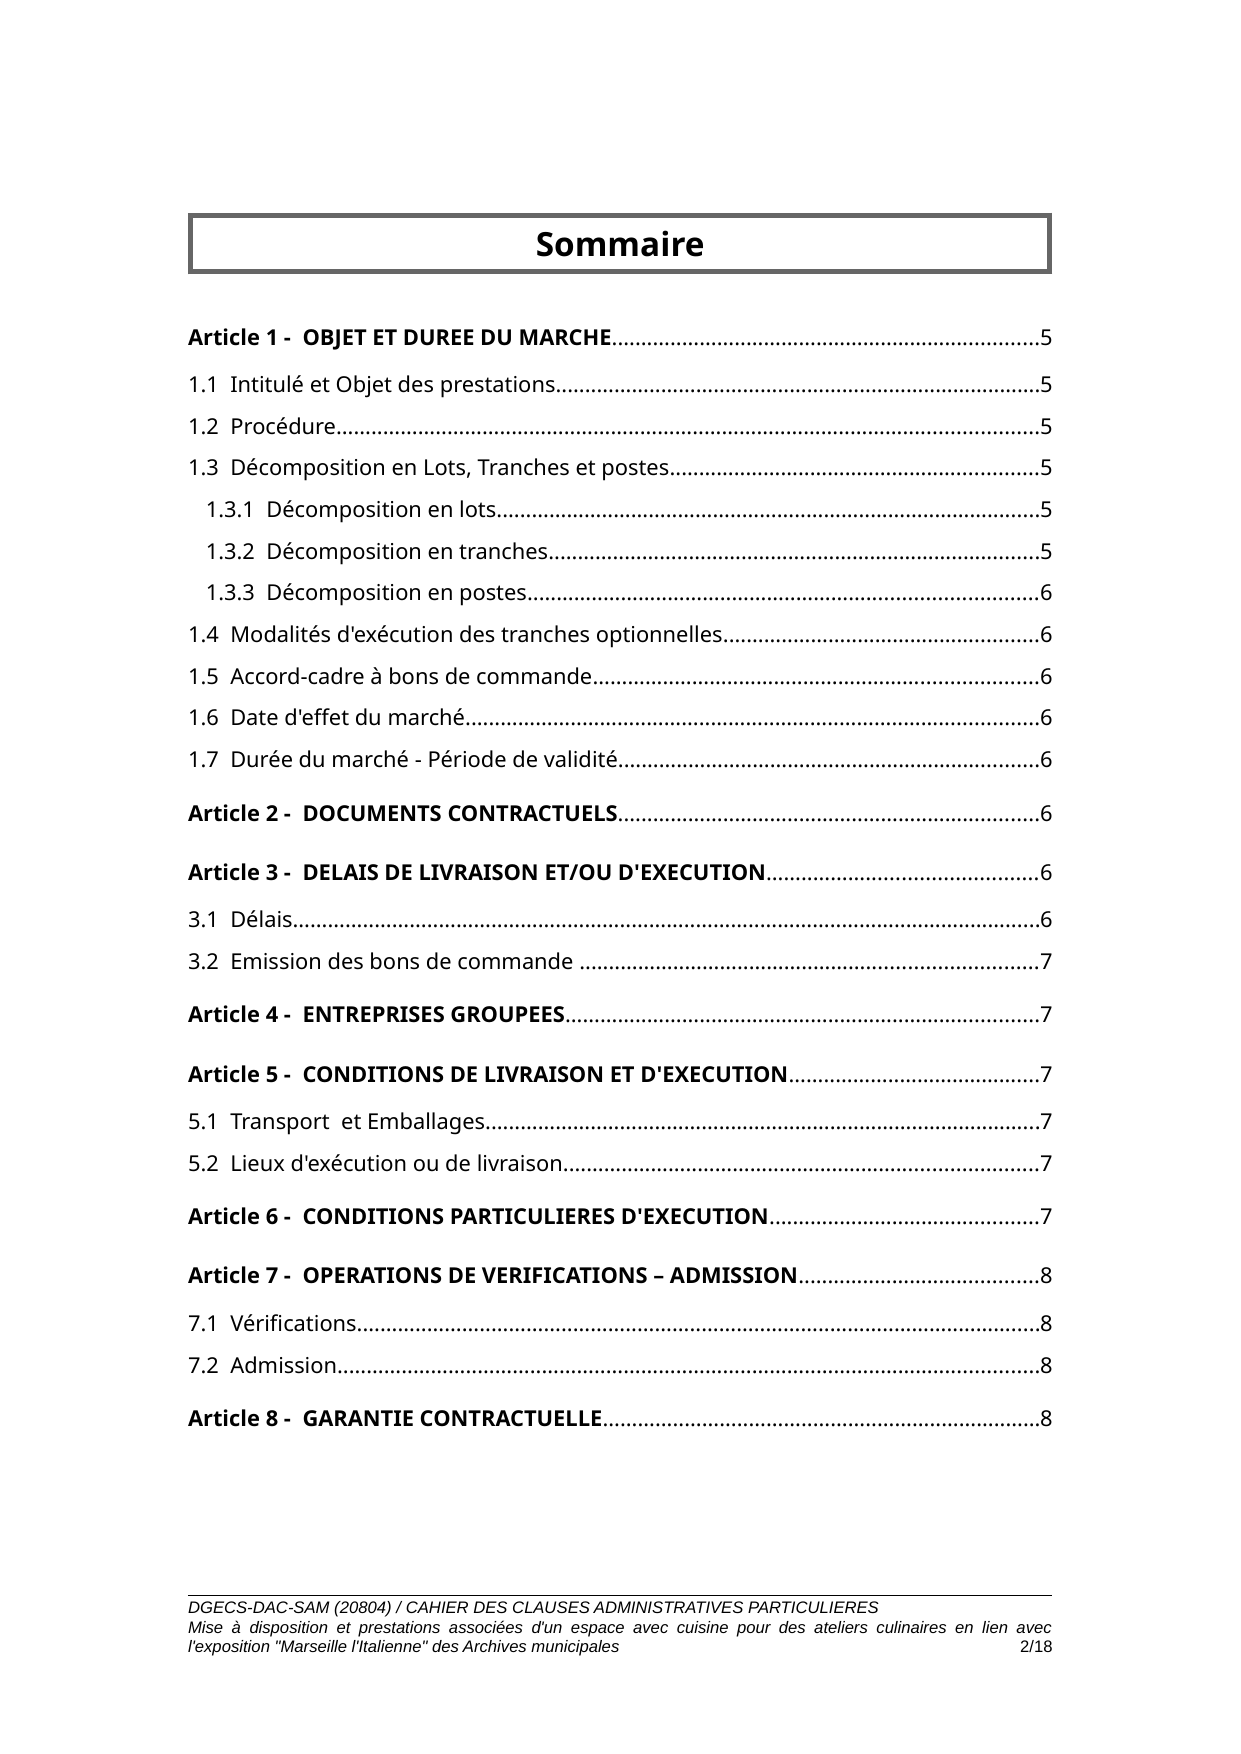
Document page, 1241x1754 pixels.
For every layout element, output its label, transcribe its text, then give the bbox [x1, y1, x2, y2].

text Article 2 - DOCUMENTS CONTRACTUELS 6 [188, 797, 1052, 827]
text 1.4 Modalités d'exécution des tranches optionnelles 6 [188, 619, 1052, 649]
text 5.1 Transport et Emballages 7 [188, 1106, 1052, 1136]
text 1.3 Décomposition en Lots, Tranches et postes 5 [188, 452, 1052, 482]
text 5.2 Lieux d'exécution ou de livraison 7 [188, 1148, 1052, 1178]
text 1.7 Durée du marché - Période de validité 6 [188, 744, 1052, 774]
text 1.5 Accord-cadre à bons de commande 6 [188, 661, 1052, 691]
text Article 7 - OPERATIONS DE VERIFICATIONS – ADMISSION 8 [188, 1261, 1052, 1290]
text 3.1 Délais 6 [188, 904, 1052, 934]
text Article 4 - ENTREPRISES GROUPEES 7 [188, 999, 1052, 1029]
text 1.6 Date d'effet du marché 6 [188, 702, 1052, 732]
text 1.2 Procédure 5 [188, 411, 1052, 441]
text Article 5 - CONDITIONS DE LIVRAISON ET D'EXECUTION 7 [188, 1059, 1052, 1088]
subtitle Sommaire [193, 218, 1047, 269]
text Article 3 - DELAIS DE LIVRAISON ET/OU D'EXECUTION 6 [188, 857, 1052, 887]
text Article 6 - CONDITIONS PARTICULIERES D'EXECUTION 7 [188, 1201, 1052, 1231]
text 1.3.2 Décomposition en tranches 5 [206, 536, 1052, 566]
text 7.2 Admission 8 [188, 1350, 1052, 1379]
text 1.1 Intitulé et Objet des prestations 5 [188, 369, 1052, 399]
text 7.1 Vérifications 8 [188, 1308, 1052, 1338]
text 1.3.1 Décomposition en lots 5 [206, 494, 1052, 524]
text 3.2 Emission des bons de commande 7 [188, 946, 1052, 976]
text Article 1 - OBJET ET DUREE DU MARCHE 5 [188, 322, 1052, 351]
text 1.3.3 Décomposition en postes 6 [206, 577, 1052, 607]
text Article 8 - GARANTIE CONTRACTUELLE 8 [188, 1403, 1052, 1433]
